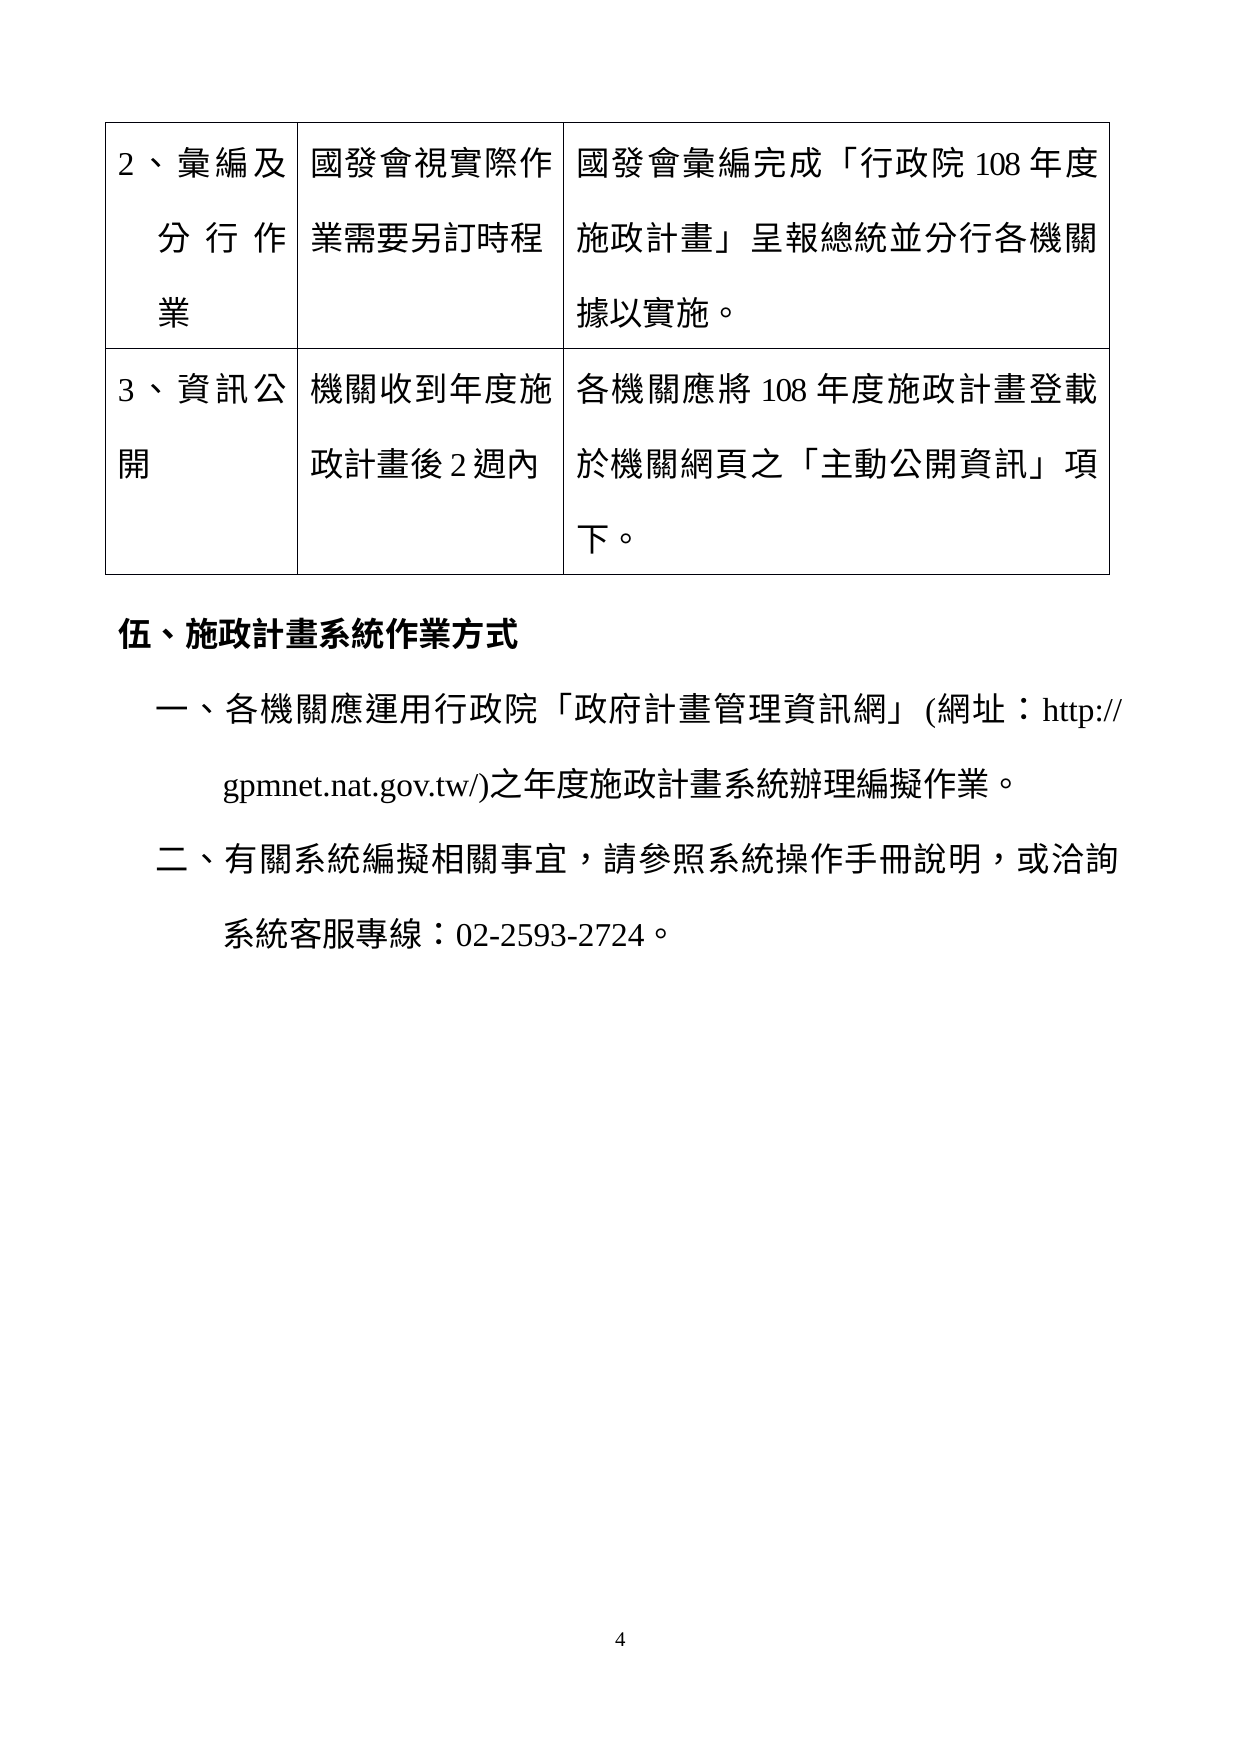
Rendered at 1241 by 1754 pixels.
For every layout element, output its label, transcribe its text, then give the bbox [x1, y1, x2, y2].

text 伍、施政計畫系統作業方式 [118, 594, 1122, 669]
text 一、各機關應運用行政院「政府計畫管理資訊網」(網址：http://gpmnet.nat.gov.tw/)之年度施政計畫系統辦理編擬作業。 [156, 669, 1122, 819]
table_cell 2、彙編及分行作業 [106, 123, 297, 348]
table_cell 3、資訊公開 [106, 349, 297, 574]
table_cell 國發會彙編完成「行政院108年度施政計畫」呈報總統並分行各機關據以實施。 [564, 123, 1109, 348]
table_cell 機關收到年度施政計畫後2週內 [298, 349, 563, 574]
table_cell 各機關應將108年度施政計畫登載於機關網頁之「主動公開資訊」項下。 [564, 349, 1109, 574]
text 二、有關系統編擬相關事宜，請參照系統操作手冊說明，或洽詢系統客服專線：02-2593-2724。 [156, 819, 1122, 969]
table_cell 國發會視實際作業需要另訂時程 [298, 123, 563, 348]
